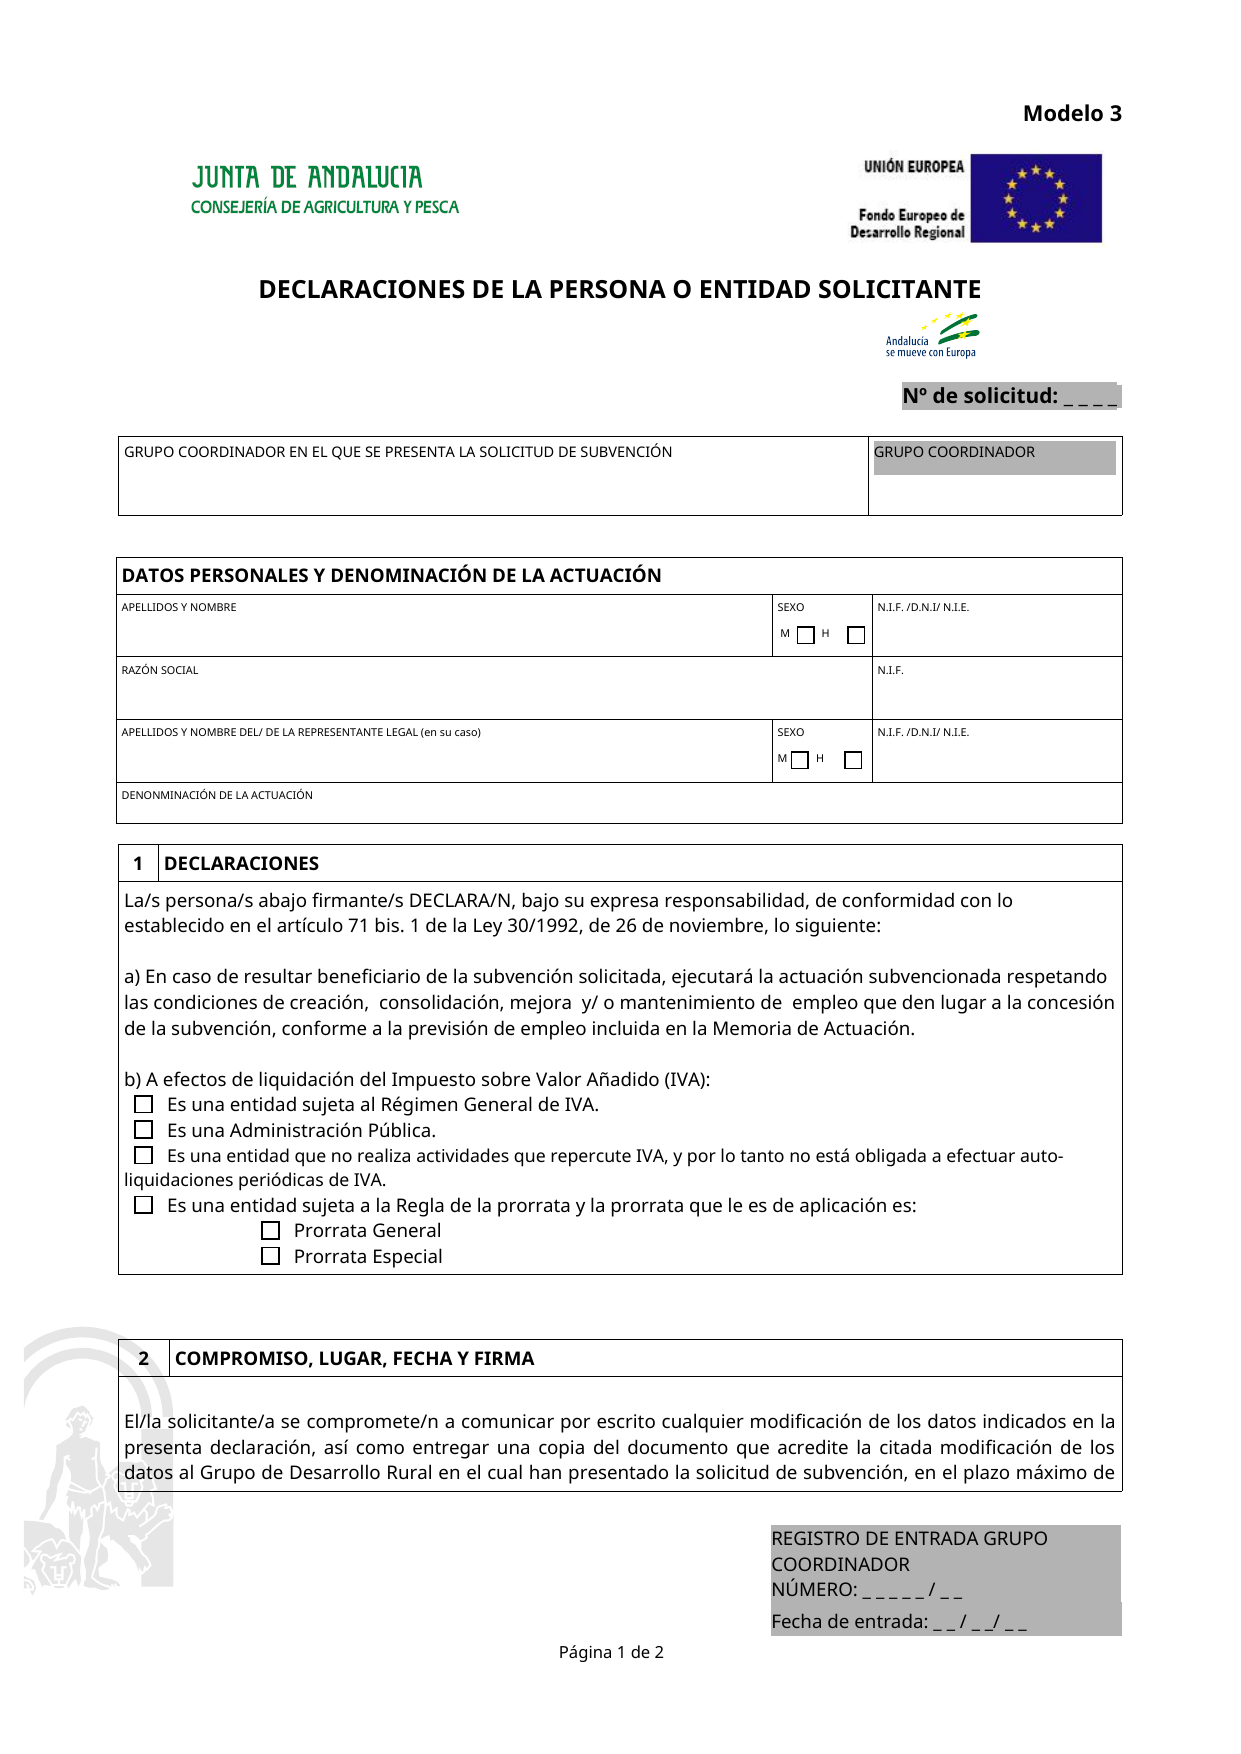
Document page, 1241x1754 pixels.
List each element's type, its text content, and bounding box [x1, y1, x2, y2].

table_header DATOS PERSONALES Y DENOMINACIÓN DE LA ACTUACIÓN [117, 558, 1122, 594]
table_cell N.I.F. /D.N.I/ N.I.E. [873, 720, 1122, 782]
table_header 1 [119, 845, 158, 881]
table_header COMPROMISO, LUGAR, FECHA Y FIRMA [170, 1340, 1122, 1376]
table_header GRUPO COORDINADOR EN EL QUE SE PRESENTA LA SOLICITUD DE SUBVENCIÓN [119, 437, 868, 515]
table_header GRUPO COORDINADOR [869, 437, 1122, 515]
table_cell APELLIDOS Y NOMBRE DEL/ DE LA REPRESENTANTE LEGAL (en su caso) [117, 720, 772, 782]
table_cell N.I.F. [873, 657, 1122, 719]
table_cell SEXO M H [773, 595, 872, 656]
table_cell RAZÓN SOCIAL [117, 657, 872, 719]
picture [886, 311, 980, 359]
table_cell SEXO M H [773, 720, 872, 782]
table_cell DENONMINACIÓN DE LA ACTUACIÓN [117, 783, 1122, 823]
picture [181, 159, 468, 219]
table_header DECLARACIONES [159, 845, 1122, 881]
table_cell APELLIDOS Y NOMBRE [117, 595, 772, 656]
text Modelo 3 [118, 98, 1122, 128]
table_header La/s persona/s abajo firmante/s DECLARA/N, bajo su expresa responsabilidad, de conformidad con lo establecido en el artículo 71 bis. 1 de la Ley 30/1992, de 26 de noviembre, lo siguiente: a) En caso de resultar beneficiario de la subvención solicitada, ejecutará la actuación subvencionada respetando las condiciones de creación, consolidación, mejora y/ o mantenimiento de empleo que den lugar a la concesión de la subvención, conforme a la previsión de empleo incluida en la Memoria de Actuación. b) A efectos de liquidación del Impuesto sobre Valor Añadido (IVA): Es una entidad sujeta al Régimen General de IVA. Es una Administración Pública. Es una entidad que no realiza actividades que repercute IVA, y por lo tanto no está obligada a efectuar auto-liquidaciones periódicas de IVA. Es una entidad sujeta a la Regla de la prorrata y la prorrata que le es de aplicación es: Prorrata General Prorrata Especial [119, 882, 1122, 1274]
table_header 2 [119, 1347, 150, 1376]
table_header 2 [132, 1340, 169, 1376]
picture [837, 150, 1106, 248]
table_cell El/la solicitante/a se compromete/n a comunicar por escrito cualquier modificación de los datos indicados en la presenta declaración, así como entregar una copia del documento que acredite la citada modificación de los datos al Grupo de Desarrollo Rural en el cual han presentado la solicitud de subvención, en el plazo máximo de un mes a partir de dicha modificación. En ,a de de (EL/LA Solicitante o Representante/s Legal/es) Fdo: [165, 1377, 1122, 1491]
text DECLARACIONES DE LA PERSONA O ENTIDAD SOLICITANTE [118, 271, 1122, 305]
text Nº de solicitud: _ _ _ _ [118, 382, 1122, 410]
table_cell N.I.F. /D.N.I/ N.I.E. [873, 595, 1122, 656]
